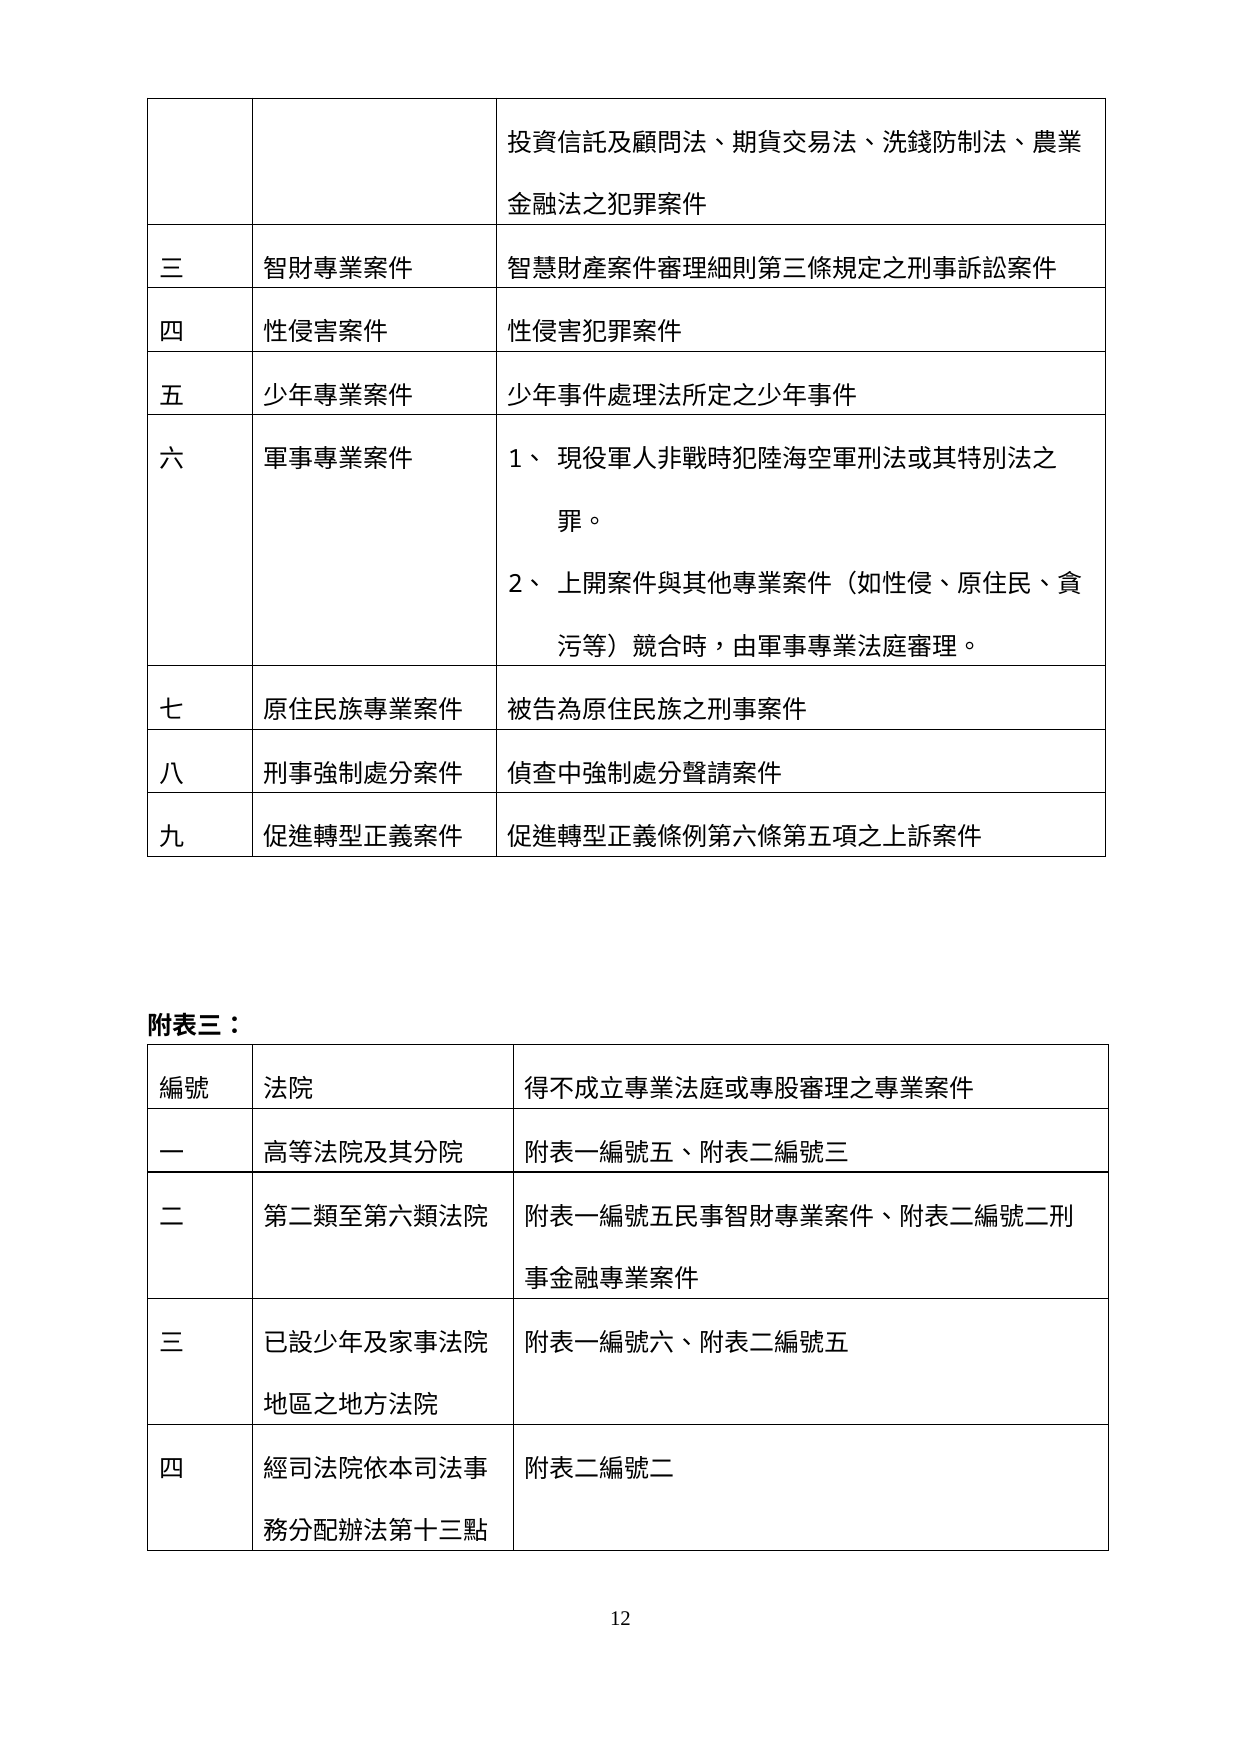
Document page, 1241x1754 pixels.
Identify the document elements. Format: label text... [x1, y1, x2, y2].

table_cell [148, 99, 252, 223]
table_cell 高等法院及其分院 [253, 1109, 513, 1171]
table_cell 二 [148, 1173, 252, 1297]
table_cell 刑事強制處分案件 [253, 730, 496, 792]
table_cell 九 [148, 793, 252, 856]
table_cell 八 [148, 730, 252, 792]
table_cell 四 [148, 1425, 252, 1549]
table_cell 智財專業案件 [253, 225, 496, 287]
table_cell 性侵害犯罪案件 [497, 288, 1105, 351]
table_cell 附表一編號五、附表二編號三 [514, 1109, 1108, 1171]
table_cell 已設少年及家事法院地區之地方法院 [253, 1299, 513, 1423]
table_cell 七 [148, 666, 252, 729]
table_cell 原住民族專業案件 [253, 666, 496, 729]
table_cell [253, 99, 496, 223]
table_cell 附表二編號二 [514, 1425, 1108, 1549]
table_cell 性侵害案件 [253, 288, 496, 351]
table_cell 被告為原住民族之刑事案件 [497, 666, 1105, 729]
table_cell 促進轉型正義條例第六條第五項之上訴案件 [497, 793, 1105, 856]
table_cell 附表一編號六、附表二編號五 [514, 1299, 1108, 1423]
table_cell 經司法院依本司法事務分配辦法第十三點 [253, 1425, 513, 1549]
table_header 得不成立專業法庭或專股審理之專業案件 [514, 1045, 1108, 1108]
table_cell 投資信託及顧問法、期貨交易法、洗錢防制法、農業金融法之犯罪案件 [497, 99, 1105, 223]
table_cell 三 [148, 1299, 252, 1423]
table_cell 第二類至第六類法院 [253, 1173, 513, 1297]
table_cell 偵查中強制處分聲請案件 [497, 730, 1105, 792]
table_cell 六 [148, 415, 252, 665]
table_cell 智慧財產案件審理細則第三條規定之刑事訴訟案件 [497, 225, 1105, 287]
table_header 編號 [148, 1045, 252, 1108]
table_cell 一 [148, 1109, 252, 1171]
table_cell 促進轉型正義案件 [253, 793, 496, 856]
table_cell 現役軍人非戰時犯陸海空軍刑法或其特別法之罪。 上開案件與其他專業案件（如性侵、原住民、貪污等）競合時，由軍事專業法庭審理。 [497, 415, 1105, 665]
table_cell 附表一編號五民事智財專業案件、附表二編號二刑事金融專業案件 [514, 1173, 1108, 1297]
table_cell 少年專業案件 [253, 352, 496, 414]
table_cell 五 [148, 352, 252, 414]
table_header 法院 [253, 1045, 513, 1108]
table_cell 少年事件處理法所定之少年事件 [497, 352, 1105, 414]
table_cell 四 [148, 288, 252, 351]
table_cell 三 [148, 225, 252, 287]
text 附表三： [148, 982, 1092, 1044]
table_cell 軍事專業案件 [253, 415, 496, 665]
